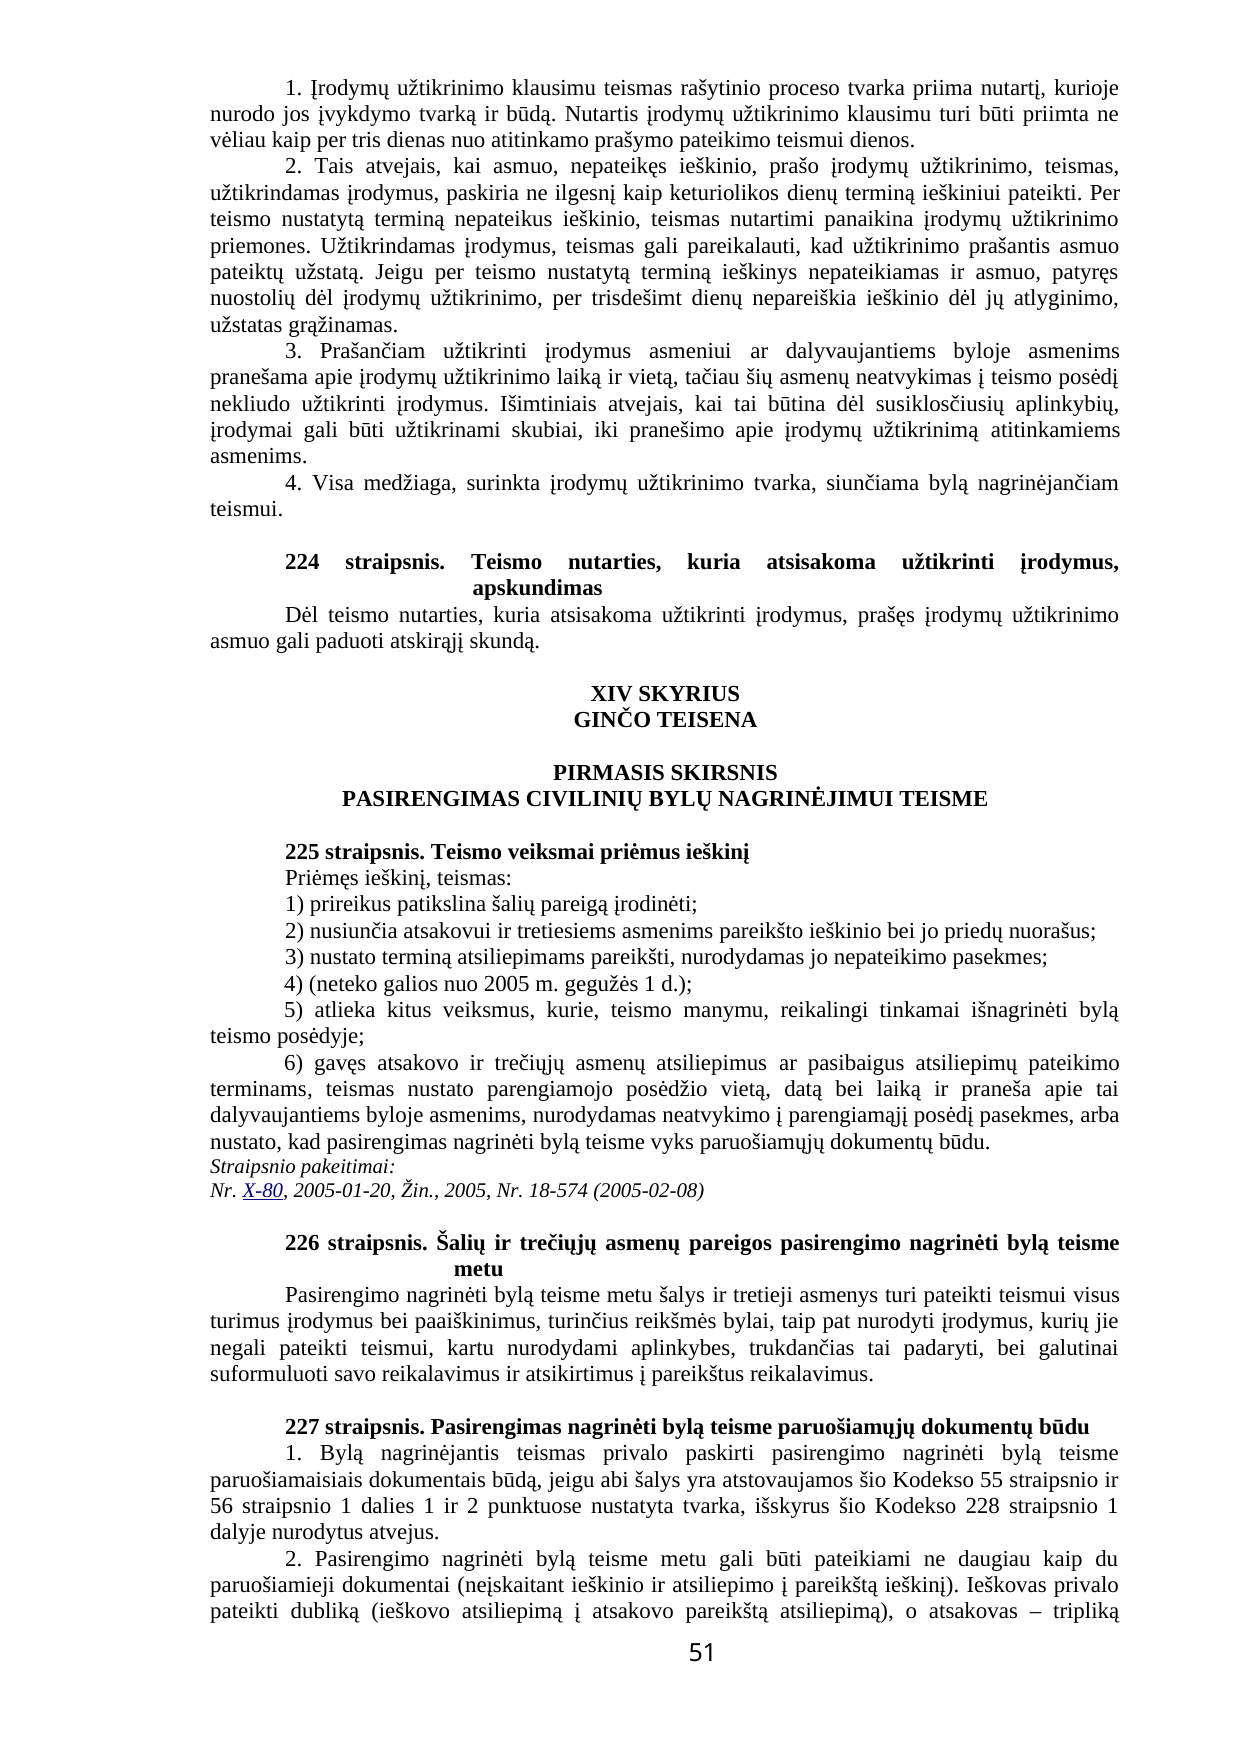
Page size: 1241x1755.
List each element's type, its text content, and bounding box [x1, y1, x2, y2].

text 2) nusiunčia atsakovui ir tretiesiems asmenims pareikšto ieškinio bei jo priedų nuorašus; [210, 917, 1120, 943]
text 6) gavęs atsakovo ir trečiųjų asmenų atsiliepimus ar pasibaigus atsiliepimų pateikimo terminams, teismas nustato parengiamojo posėdžio vietą, datą bei laiką ir praneša apie tai dalyvaujantiems byloje asmenims, nurodydamas neatvykimo į parengiamąjį posėdį pasekmes, arba nustato, kad pasirengimas nagrinėti bylą teisme vyks paruošiamųjų dokumentų būdu. [210, 1049, 1120, 1154]
text 227 straipsnis. Pasirengimas nagrinėti bylą teisme paruošiamųjų dokumentų būdu [285, 1413, 1120, 1439]
text Pasirengimo nagrinėti bylą teisme metu šalys ir tretieji asmenys turi pateikti teismui visus turimus įrodymus bei paaiškinimus, turinčius reikšmės bylai, taip pat nurodyti įrodymus, kurių jie negali pateikti teismui, kartu nurodydami aplinkybes, trukdančias tai padaryti, bei galutinai suformuluoti savo reikalavimus ir atsikirtimus į pareikštus reikalavimus. [210, 1281, 1120, 1387]
text 226 straipsnis. Šalių ir trečiųjų asmenų pareigos pasirengimo nagrinėti bylą teisme metu [285, 1228, 1120, 1281]
subtitle PirmasIS skirsnis [210, 759, 1120, 785]
text Priėmęs ieškinį, teismas: [210, 864, 1120, 891]
subtitle GINČO TEISENA [210, 706, 1120, 732]
text 224 straipsnis. Teismo nutarties, kuria atsisakoma užtikrinti įrodymus, apskundimas [285, 548, 1120, 601]
text 2. Tais atvejais, kai asmuo, nepateikęs ieškinio, prašo įrodymų užtikrinimo, teismas, užtikrindamas įrodymus, paskiria ne ilgesnį kaip keturiolikos dienų terminą ieškiniui pateikti. Per teismo nustatytą terminą nepateikus ieškinio, teismas nutartimi panaikina įrodymų užtikrinimo priemones. Užtikrindamas įrodymus, teismas gali pareikalauti, kad užtikrinimo prašantis asmuo pateiktų užstatą. Jeigu per teismo nustatytą terminą ieškinys nepateikiamas ir asmuo, patyręs nuostolių dėl įrodymų užtikrinimo, per trisdešimt dienų nepareiškia ieškinio dėl jų atlyginimo, užstatas grąžinamas. [210, 153, 1120, 337]
subtitle XIV SKYRIUS [210, 680, 1120, 706]
text 1. Įrodymų užtikrinimo klausimu teismas rašytinio proceso tvarka priima nutartį, kurioje nurodo jos įvykdymo tvarką ir būdą. Nutartis įrodymų užtikrinimo klausimu turi būti priimta ne vėliau kaip per tris dienas nuo atitinkamo prašymo pateikimo teismui dienos. [210, 73, 1120, 153]
text 225 straipsnis. Teismo veiksmai priėmus ieškinį [210, 838, 1120, 864]
text 1) prireikus patikslina šalių pareigą įrodinėti; [210, 891, 1120, 917]
text 1. Bylą nagrinėjantis teismas privalo paskirti pasirengimo nagrinėti bylą teisme paruošiamaisiais dokumentais būdą, jeigu abi šalys yra atstovaujamos šio Kodekso 55 straipsnio ir 56 straipsnio 1 dalies 1 ir 2 punktuose nustatyta tvarka, išskyrus šio Kodekso 228 straipsnio 1 dalyje nurodytus atvejus. [210, 1439, 1120, 1545]
text Nr. X-80, 2005-01-20, Žin., 2005, Nr. 18-574 (2005-02-08) [210, 1178, 1120, 1202]
text 3. Prašančiam užtikrinti įrodymus asmeniui ar dalyvaujantiems byloje asmenims pranešama apie įrodymų užtikrinimo laiką ir vietą, tačiau šių asmenų neatvykimas į teismo posėdį nekliudo užtikrinti įrodymus. Išimtiniais atvejais, kai tai būtina dėl susiklosčiusių aplinkybių, įrodymai gali būti užtikrinami skubiai, iki pranešimo apie įrodymų užtikrinimą atitinkamiems asmenims. [210, 337, 1120, 469]
text 2. Pasirengimo nagrinėti bylą teisme metu gali būti pateikiami ne daugiau kaip du paruošiamieji dokumentai (neįskaitant ieškinio ir atsiliepimo į pareikštą ieškinį). Ieškovas privalo pateikti dubliką (ieškovo atsiliepimą į atsakovo pareikštą atsiliepimą), o atsakovas – tripliką [210, 1545, 1120, 1624]
text 3) nustato terminą atsiliepimams pareikšti, nurodydamas jo nepateikimo pasekmes; [210, 943, 1120, 969]
text Dėl teismo nutarties, kuria atsisakoma užtikrinti įrodymus, prašęs įrodymų užtikrinimo asmuo gali paduoti atskirąjį skundą. [210, 601, 1120, 653]
subtitle Pasirengimas civilinių bylų nagrinėjimui TEISME [210, 785, 1120, 811]
text 4) (neteko galios nuo 2005 m. gegužės 1 d.); [210, 969, 1120, 996]
text 5) atlieka kitus veiksmus, kurie, teismo manymu, reikalingi tinkamai išnagrinėti bylą teismo posėdyje; [210, 996, 1120, 1049]
text Straipsnio pakeitimai: [210, 1154, 1120, 1178]
text 4. Visa medžiaga, surinkta įrodymų užtikrinimo tvarka, siunčiama bylą nagrinėjančiam teismui. [210, 469, 1120, 522]
